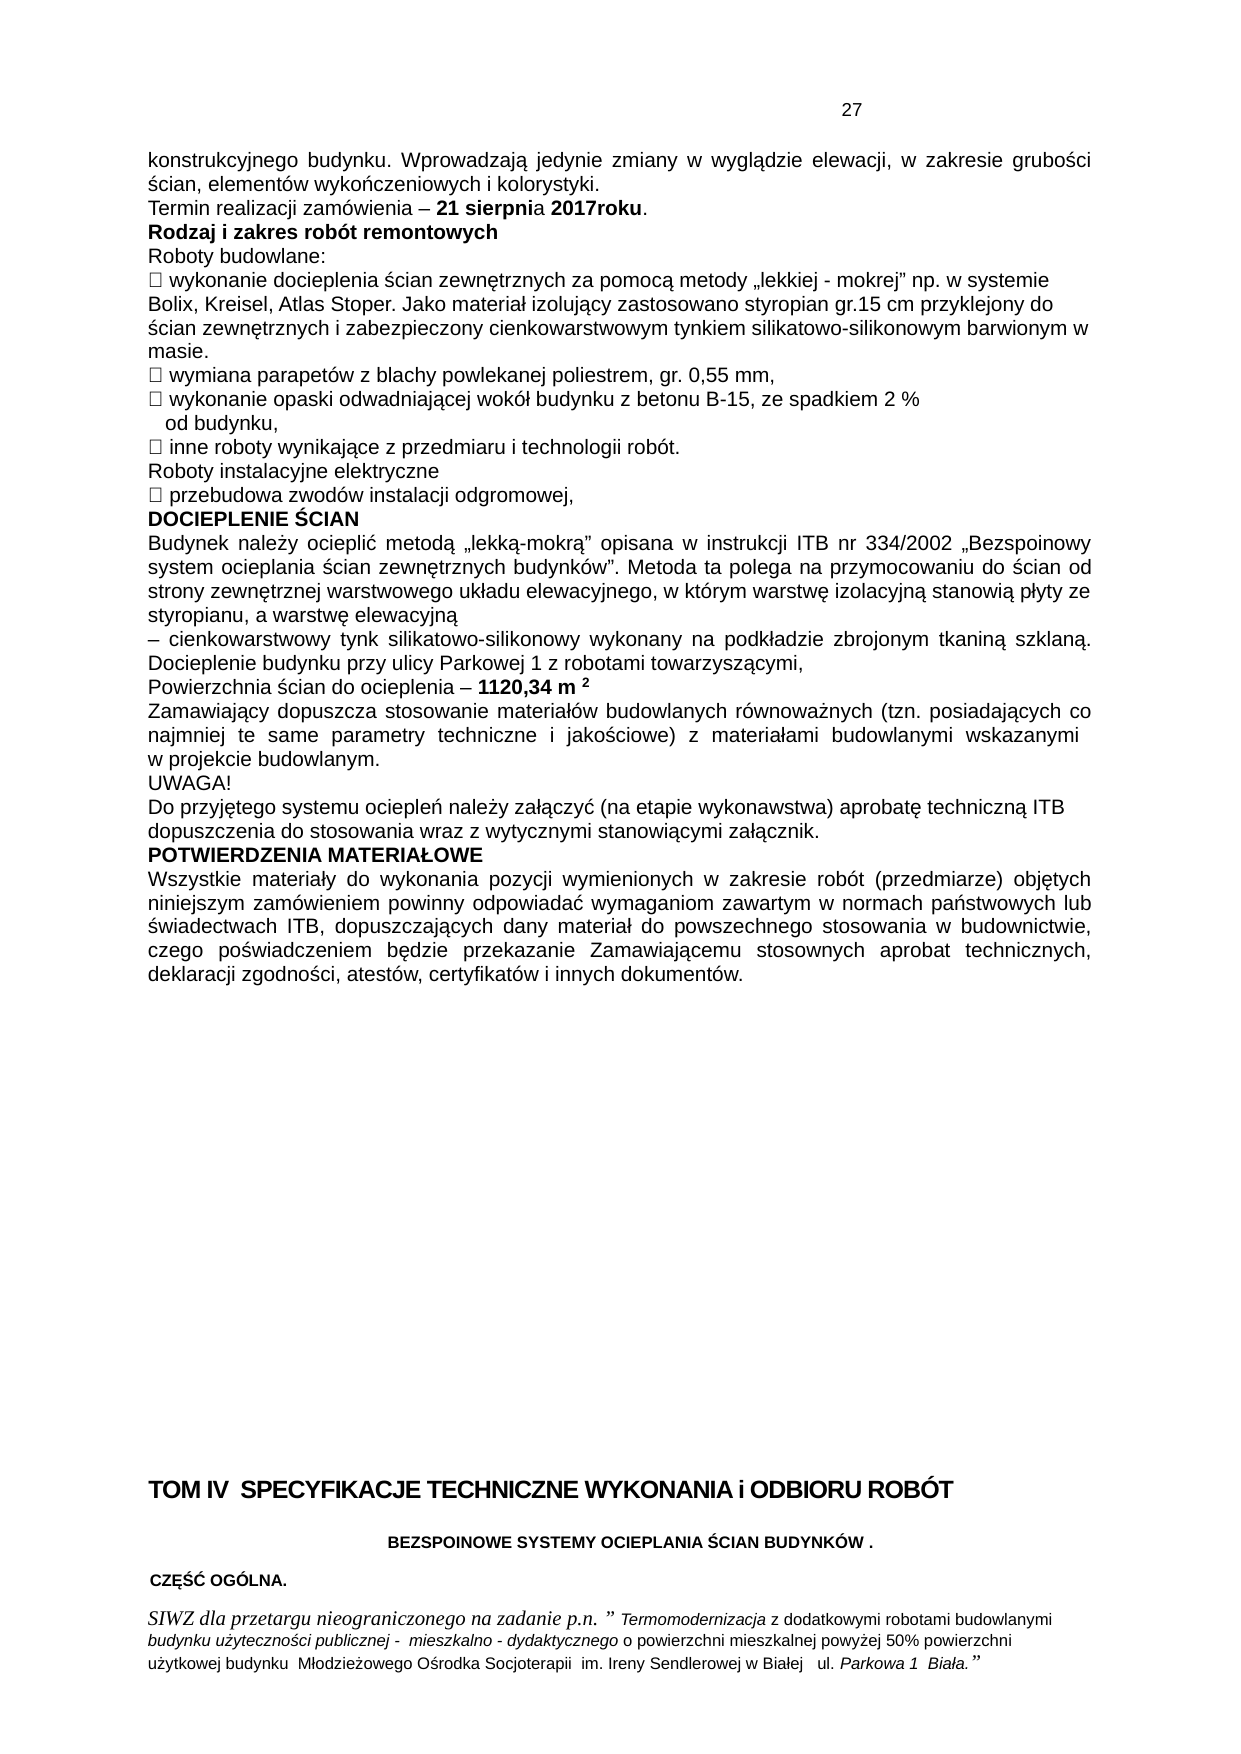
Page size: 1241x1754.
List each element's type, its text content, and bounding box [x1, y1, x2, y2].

text Wszystkie materiały do wykonania pozycji wymienionych w zakresie robót (przedmiarze) objętych niniejszym zamówieniem powinny odpowiadać wymaganiom zawartym w normach państwowych lub świadectwach ITB, dopuszczających dany materiał do powszechnego stosowania w budownictwie, czego poświadczeniem będzie przekazanie Zamawiającemu stosownych aprobat technicznych, deklaracji zgodności, atestów, certyfikatów i innych dokumentów. [148, 866, 1093, 986]
text Zamawiający dopuszcza stosowanie materiałów budowlanych równoważnych (tzn. posiadających co najmniej te same parametry techniczne i jakościowe) z materiałami budowlanymi wskazanymi w projekcie budowlanym. [148, 699, 1093, 771]
text BEZSPOINOWE SYSTEMY OCIEPLANIA ŚCIAN BUDYNKÓW . [149, 1532, 1111, 1552]
text Termin realizacji zamówienia – 21 sierpnia 2017roku. [148, 196, 1093, 219]
text TOM IV SPECYFIKACJE TECHNICZNE WYKONANIA i ODBIORU ROBÓT [148, 1475, 1093, 1504]
text Powierzchnia ścian do ocieplenia – 1120,34 m 2 [148, 675, 1093, 699]
text POTWIERDZENIA MATERIAŁOWE [148, 842, 1093, 866]
text Do przyjętego systemu ociepleń należy załączyć (na etapie wykonawstwa) aprobatę techniczną ITB dopuszczenia do stosowania wraz z wytycznymi stanowiącymi załącznik. [148, 794, 1093, 842]
text Rodzaj i zakres robót remontowych Roboty budowlane: [148, 219, 1093, 267]
text konstrukcyjnego budynku. Wprowadzają jedynie zmiany w wyglądzie elewacji, w zakresie grubości ścian, elementów wykończeniowych i kolorystyki. [148, 148, 1093, 196]
text UWAGA! [148, 771, 1093, 794]
text  wykonanie docieplenia ścian zewnętrznych za pomocą metody „lekkiej - mokrej” np. w systemie Bolix, Kreisel, Atlas Stoper. Jako materiał izolujący zastosowano styropian gr.15 cm przyklejony do ścian zewnętrznych i zabezpieczony cienkowarstwowym tynkiem silikatowo-silikonowym barwionym w masie.  wymiana parapetów z blachy powlekanej poliestrem, gr. 0,55 mm,  wykonanie opaski odwadniającej wokół budynku z betonu B-15, ze spadkiem 2 % od budynku,  inne roboty wynikające z przedmiaru i technologii robót. Roboty instalacyjne elektryczne  przebudowa zwodów instalacji odgromowej, [148, 267, 1093, 507]
text DOCIEPLENIE ŚCIAN Budynek należy ocieplić metodą „lekką-mokrą” opisana w instrukcji ITB nr 334/2002 „Bezspoinowy system ocieplania ścian zewnętrznych budynków”. Metoda ta polega na przymocowaniu do ścian od strony zewnętrznej warstwowego układu elewacyjnego, w którym warstwę izolacyjną stanowią płyty ze [148, 507, 1093, 603]
text styropianu, a warstwę elewacyjną [148, 603, 1093, 627]
text – cienkowarstwowy tynk silikatowo-silikonowy wykonany na podkładzie zbrojonym tkaniną szklaną. Docieplenie budynku przy ulicy Parkowej 1 z robotami towarzyszącymi, [148, 627, 1093, 675]
text CZĘŚĆ OGÓLNA. [149, 1571, 1044, 1590]
